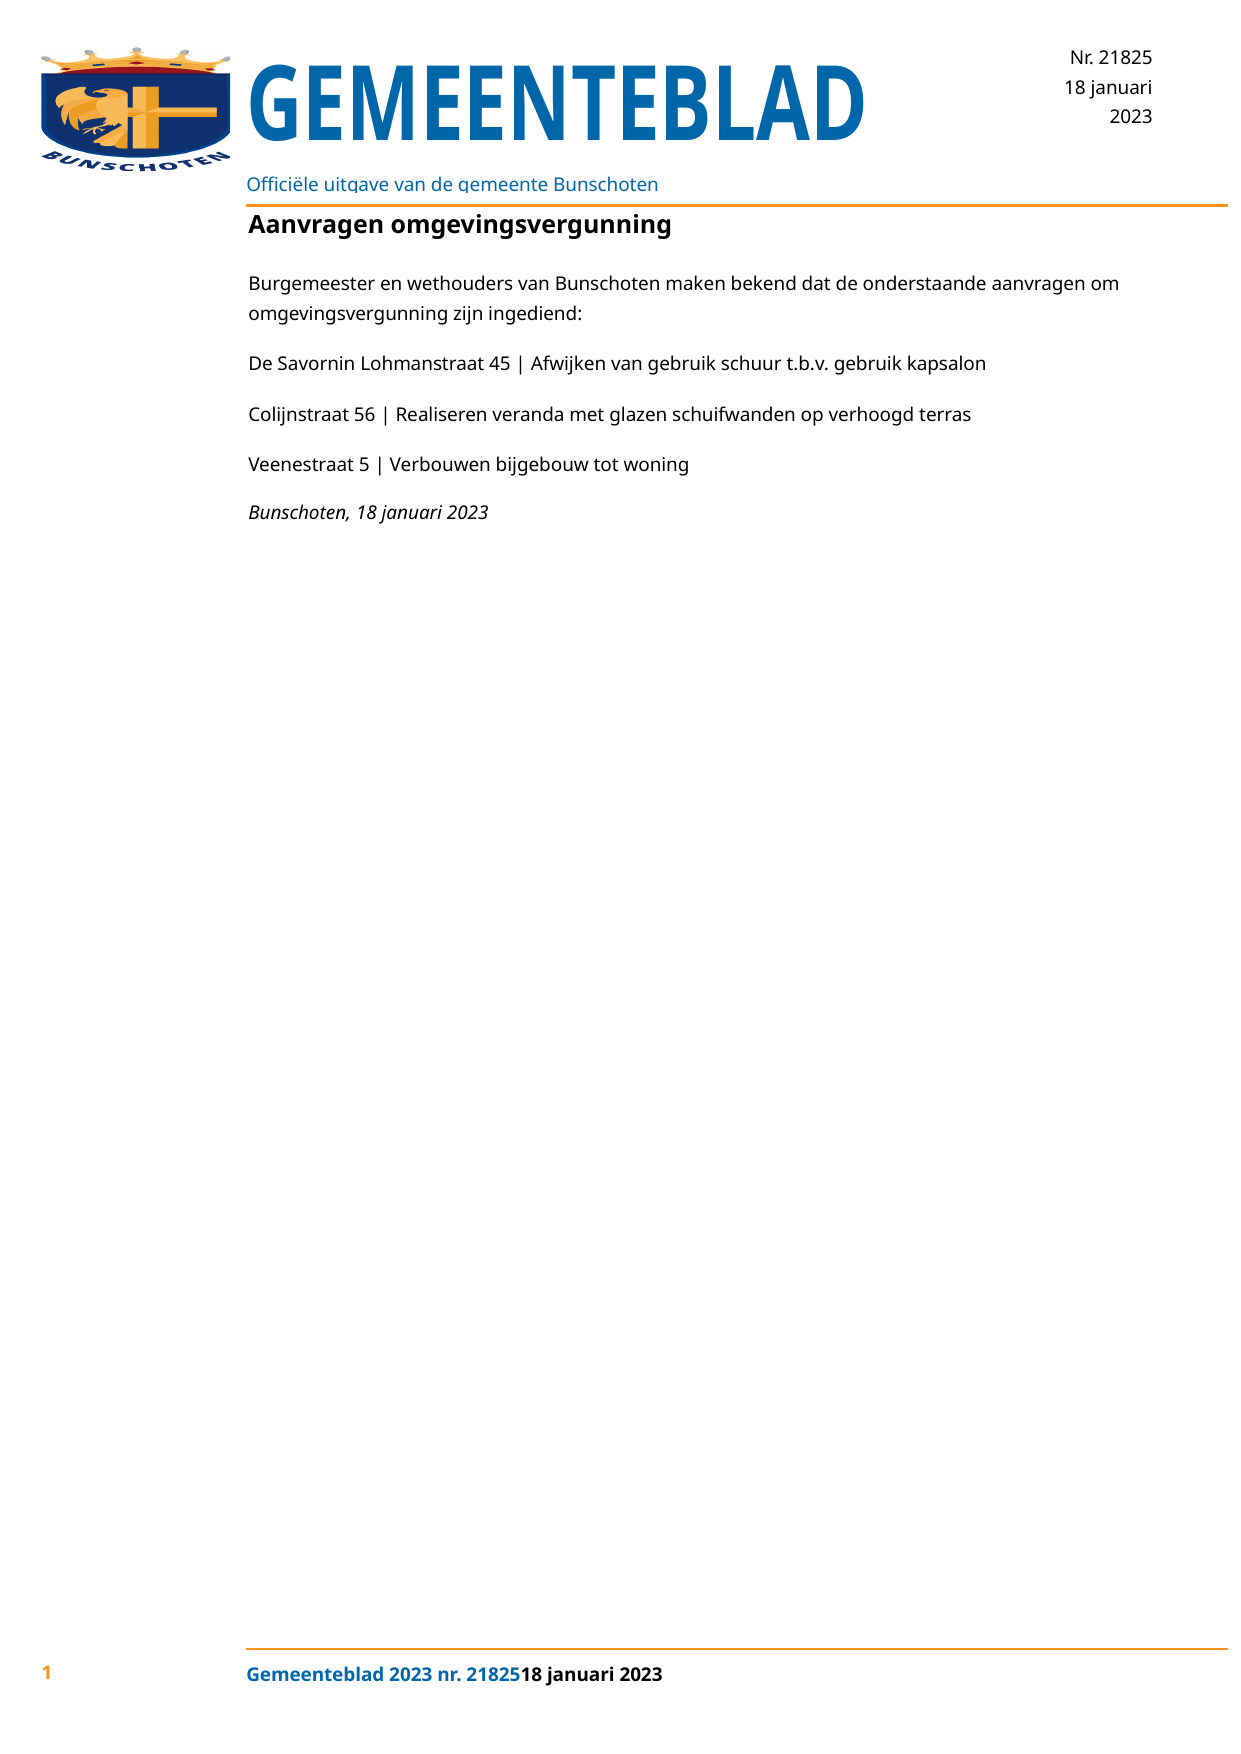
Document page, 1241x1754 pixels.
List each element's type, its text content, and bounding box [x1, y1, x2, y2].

text De Savornin Lohmanstraat 45 | Afwijken van gebruik schuur t.b.v. gebruik kapsalon [248, 350, 1152, 376]
text Bunschoten, 18 januari 2023 [248, 499, 1152, 525]
text Veenestraat 5 | Verbouwen bijgebouw tot woning [248, 451, 1152, 477]
text Aanvragen omgevingsvergunning [248, 207, 1152, 241]
picture [41, 47, 231, 172]
text Colijnstraat 56 | Realiseren veranda met glazen schuifwanden op verhoogd terras [248, 401, 1152, 426]
text Burgemeester en wethouders van Bunschoten maken bekend dat de onderstaande aanvragen om omgevingsvergunning zijn ingediend: [248, 270, 1152, 326]
